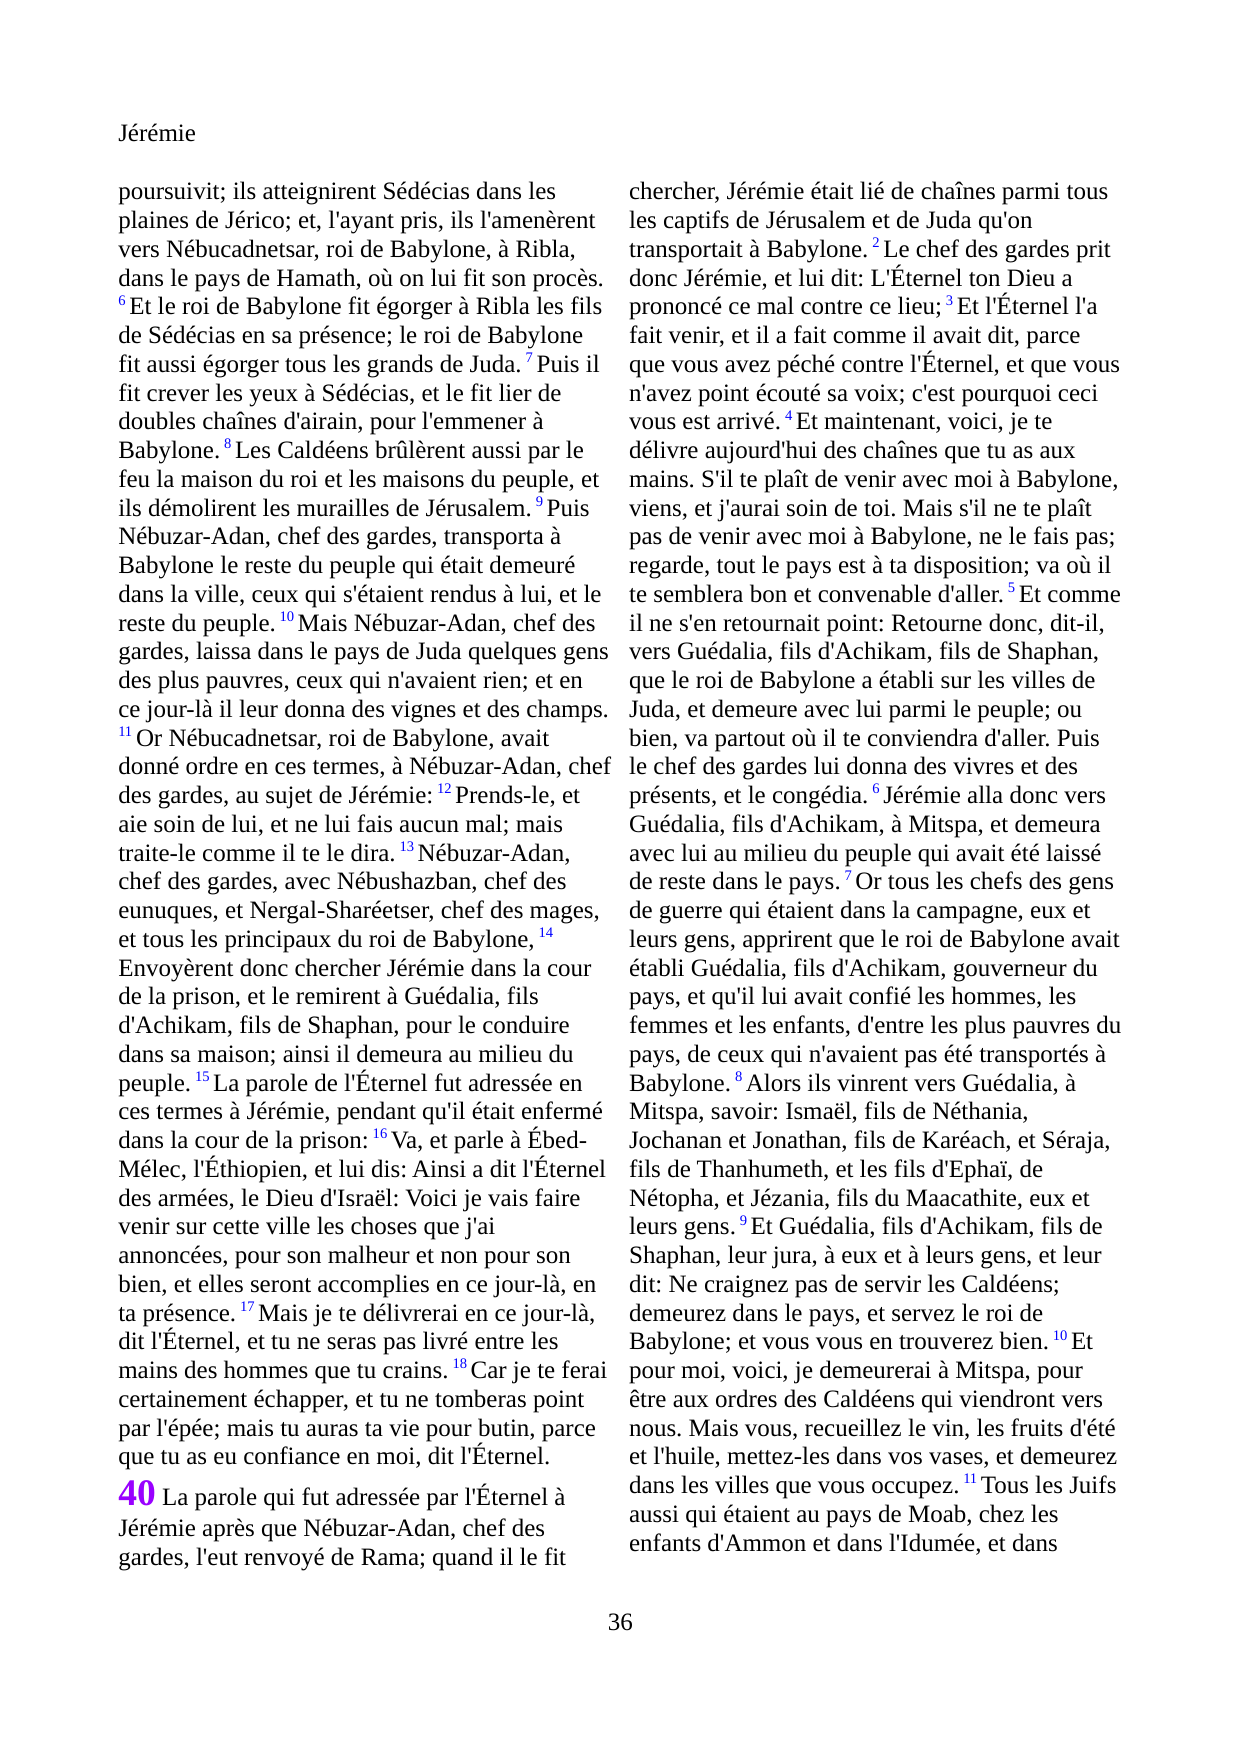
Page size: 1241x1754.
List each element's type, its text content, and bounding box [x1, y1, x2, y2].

text 40 La parole qui fut adressée par l'Éternel à Jérémie après que Nébuzar-Adan, chef des gardes, l'eut renvoyé de Rama; quand il le fit [118, 1470, 611, 1571]
text poursuivit; ils atteignirent Sédécias dans les plaines de Jérico; et, l'ayant pris, ils l'amenèrent vers Nébucadnetsar, roi de Babylone, à Ribla, dans le pays de Hamath, où on lui fit son procès. 6 Et le roi de Babylone fit égorger à Ribla les fils de Sédécias en sa présence; le roi de Babylone fit aussi égorger tous les grands de Juda. 7 Puis il fit crever les yeux à Sédécias, et le fit lier de doubles chaînes d'airain, pour l'emmener à Babylone. 8 Les Caldéens brûlèrent aussi par le feu la maison du roi et les maisons du peuple, et ils démolirent les murailles de Jérusalem. 9 Puis Nébuzar-Adan, chef des gardes, transporta à Babylone le reste du peuple qui était demeuré dans la ville, ceux qui s'étaient rendus à lui, et le reste du peuple. 10 Mais Nébuzar-Adan, chef des gardes, laissa dans le pays de Juda quelques gens des plus pauvres, ceux qui n'avaient rien; et en ce jour-là il leur donna des vignes et des champs. 11 Or Nébucadnetsar, roi de Babylone, avait donné ordre en ces termes, à Nébuzar-Adan, chef des gardes, au sujet de Jérémie: 12 Prends-le, et aie soin de lui, et ne lui fais aucun mal; mais traite-le comme il te le dira. 13 Nébuzar-Adan, chef des gardes, avec Nébushazban, chef des eunuques, et Nergal-Sharéetser, chef des mages, et tous les principaux du roi de Babylone, 14 Envoyèrent donc chercher Jérémie dans la cour de la prison, et le remirent à Guédalia, fils d'Achikam, fils de Shaphan, pour le conduire dans sa maison; ainsi il demeura au milieu du peuple. 15 La parole de l'Éternel fut adressée en ces termes à Jérémie, pendant qu'il était enfermé dans la cour de la prison: 16 Va, et parle à Ébed-Mélec, l'Éthiopien, et lui dis: Ainsi a dit l'Éternel des armées, le Dieu d'Israël: Voici je vais faire venir sur cette ville les choses que j'ai annoncées, pour son malheur et non pour son bien, et elles seront accomplies en ce jour-là, en ta présence. 17 Mais je te délivrerai en ce jour-là, dit l'Éternel, et tu ne seras pas livré entre les mains des hommes que tu crains. 18 Car je te ferai certainement échapper, et tu ne tomberas point par l'épée; mais tu auras ta vie pour butin, parce que tu as eu confiance en moi, dit l'Éternel. [118, 176, 611, 1470]
text chercher, Jérémie était lié de chaînes parmi tous les captifs de Jérusalem et de Juda qu'on transportait à Babylone. 2 Le chef des gardes prit donc Jérémie, et lui dit: L'Éternel ton Dieu a prononcé ce mal contre ce lieu; 3 Et l'Éternel l'a fait venir, et il a fait comme il avait dit, parce que vous avez péché contre l'Éternel, et que vous n'avez point écouté sa voix; c'est pourquoi ceci vous est arrivé. 4 Et maintenant, voici, je te délivre aujourd'hui des chaînes que tu as aux mains. S'il te plaît de venir avec moi à Babylone, viens, et j'aurai soin de toi. Mais s'il ne te plaît pas de venir avec moi à Babylone, ne le fais pas; regarde, tout le pays est à ta disposition; va où il te semblera bon et convenable d'aller. 5 Et comme il ne s'en retournait point: Retourne donc, dit-il, vers Guédalia, fils d'Achikam, fils de Shaphan, que le roi de Babylone a établi sur les villes de Juda, et demeure avec lui parmi le peuple; ou bien, va partout où il te conviendra d'aller. Puis le chef des gardes lui donna des vivres et des présents, et le congédia. 6 Jérémie alla donc vers Guédalia, fils d'Achikam, à Mitspa, et demeura avec lui au milieu du peuple qui avait été laissé de reste dans le pays. 7 Or tous les chefs des gens de guerre qui étaient dans la campagne, eux et leurs gens, apprirent que le roi de Babylone avait établi Guédalia, fils d'Achikam, gouverneur du pays, et qu'il lui avait confié les hommes, les femmes et les enfants, d'entre les plus pauvres du pays, de ceux qui n'avaient pas été transportés à Babylone. 8 Alors ils vinrent vers Guédalia, à Mitspa, savoir: Ismaël, fils de Néthania, Jochanan et Jonathan, fils de Karéach, et Séraja, fils de Thanhumeth, et les fils d'Ephaï, de Nétopha, et Jézania, fils du Maacathite, eux et leurs gens. 9 Et Guédalia, fils d'Achikam, fils de Shaphan, leur jura, à eux et à leurs gens, et leur dit: Ne craignez pas de servir les Caldéens; demeurez dans le pays, et servez le roi de Babylone; et vous vous en trouverez bien. 10 Et pour moi, voici, je demeurerai à Mitspa, pour être aux ordres des Caldéens qui viendront vers nous. Mais vous, recueillez le vin, les fruits d'été et l'huile, mettez-les dans vos vases, et demeurez dans les villes que vous occupez. 11 Tous les Juifs aussi qui étaient au pays de Moab, chez les enfants d'Ammon et dans l'Idumée, et dans [629, 176, 1122, 1556]
